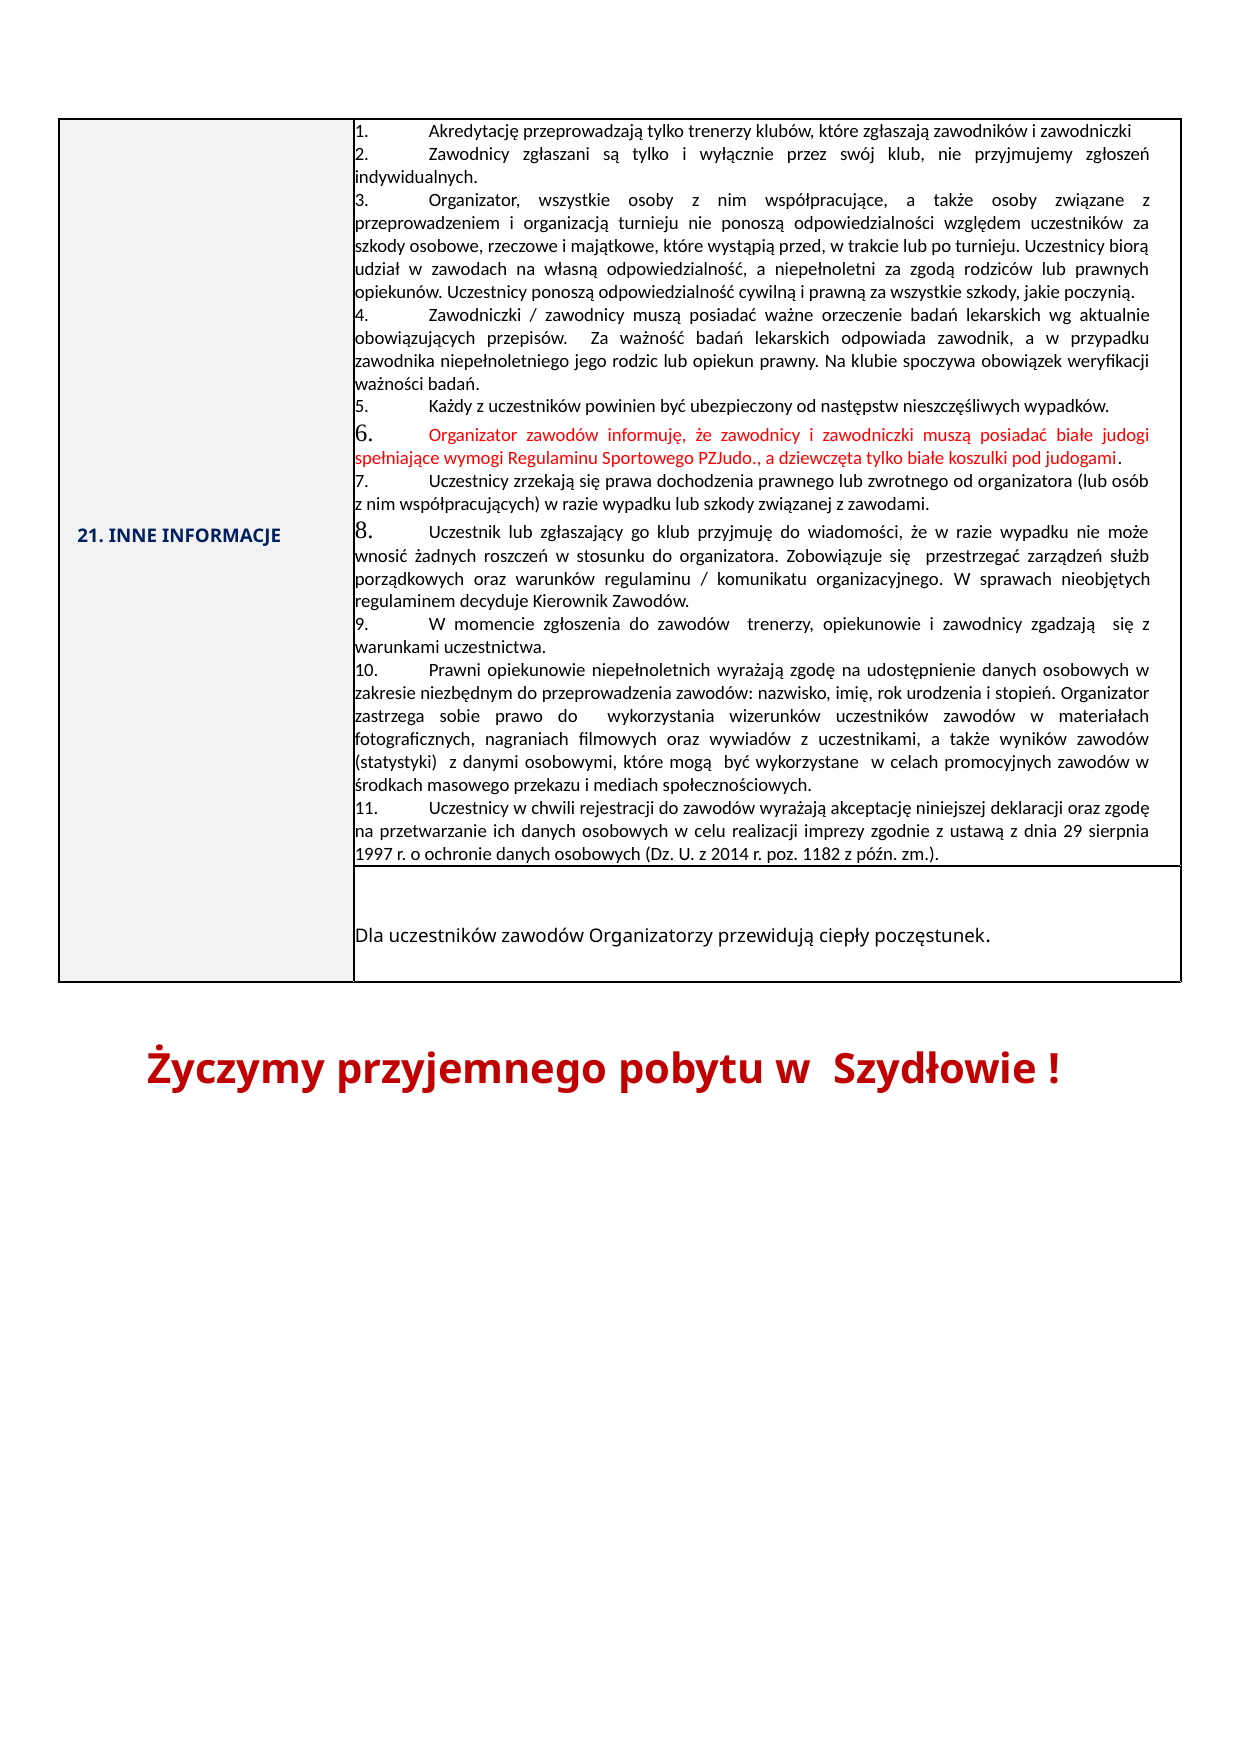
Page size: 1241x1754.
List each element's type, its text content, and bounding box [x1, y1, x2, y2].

table_cell Akredytację przeprowadzają tylko trenerzy klubów, które zgłaszają zawodników i zawodniczki Zawodnicy zgłaszani są tylko i wyłącznie przez swój klub, nie przyjmujemy zgłoszeń indywidualnych. Organizator, wszystkie osoby z nim współpracujące, a także osoby związane z przeprowadzeniem i organizacją turnieju nie ponoszą odpowiedzialności względem uczestników za szkody osobowe, rzeczowe i majątkowe, które wystąpią przed, w trakcie lub po turnieju. Uczestnicy biorą udział w zawodach na własną odpowiedzialność, a niepełnoletni za zgodą rodziców lub prawnych opiekunów. Uczestnicy ponoszą odpowiedzialność cywilną i prawną za wszystkie szkody, jakie poczynią. Zawodniczki / zawodnicy muszą posiadać ważne orzeczenie badań lekarskich wg aktualnie obowiązujących przepisów. Za ważność badań lekarskich odpowiada zawodnik, a w przypadku zawodnika niepełnoletniego jego rodzic lub opiekun prawny. Na klubie spoczywa obowiązek weryfikacji ważności badań. Każdy z uczestników powinien być ubezpieczony od następstw nieszczęśliwych wypadków. Organizator zawodów informuję, że zawodnicy i zawodniczki muszą posiadać białe judogi spełniające wymogi Regulaminu Sportowego PZJudo., a dziewczęta tylko białe koszulki pod judogami. Uczestnicy zrzekają się prawa dochodzenia prawnego lub zwrotnego od organizatora (lub osób z nim współpracujących) w razie wypadku lub szkody związanej z zawodami. Uczestnik lub zgłaszający go klub przyjmuję do wiadomości, że w razie wypadku nie może wnosić żadnych roszczeń w stosunku do organizatora. Zobowiązuje się przestrzegać zarządzeń służb porządkowych oraz warunków regulaminu / komunikatu organizacyjnego. W sprawach nieobjętych regulaminem decyduje Kierownik Zawodów. W momencie zgłoszenia do zawodów trenerzy, opiekunowie i zawodnicy zgadzają się z warunkami uczestnictwa. Prawni opiekunowie niepełnoletnich wyrażają zgodę na udostępnienie danych osobowych w zakresie niezbędnym do przeprowadzenia zawodów: nazwisko, imię, rok urodzenia i stopień. Organizator zastrzega sobie prawo do wykorzystania wizerunków uczestników zawodów w materiałach fotograficznych, nagraniach filmowych oraz wywiadów z uczestnikami, a także wyników zawodów (statystyki) z danymi osobowymi, które mogą być wykorzystane w celach promocyjnych zawodów w środkach masowego przekazu i mediach społecznościowych. Uczestnicy w chwili rejestracji do zawodów wyrażają akceptację niniejszej deklaracji oraz zgodę na przetwarzanie ich danych osobowych w celu realizacji imprezy zgodnie z ustawą z dnia 29 sierpnia 1997 r. o ochronie danych osobowych (Dz. U. z 2014 r. poz. 1182 z późn. zm.). [355, 120, 1180, 865]
text Życzymy przyjemnego pobytu w Szydłowie ! [118, 1039, 1122, 1096]
table_cell 21. INNE INFORMACJE [60, 120, 353, 981]
table_cell Dla uczestników zawodów Organizatorzy przewidują ciepły poczęstunek. [355, 867, 1180, 981]
